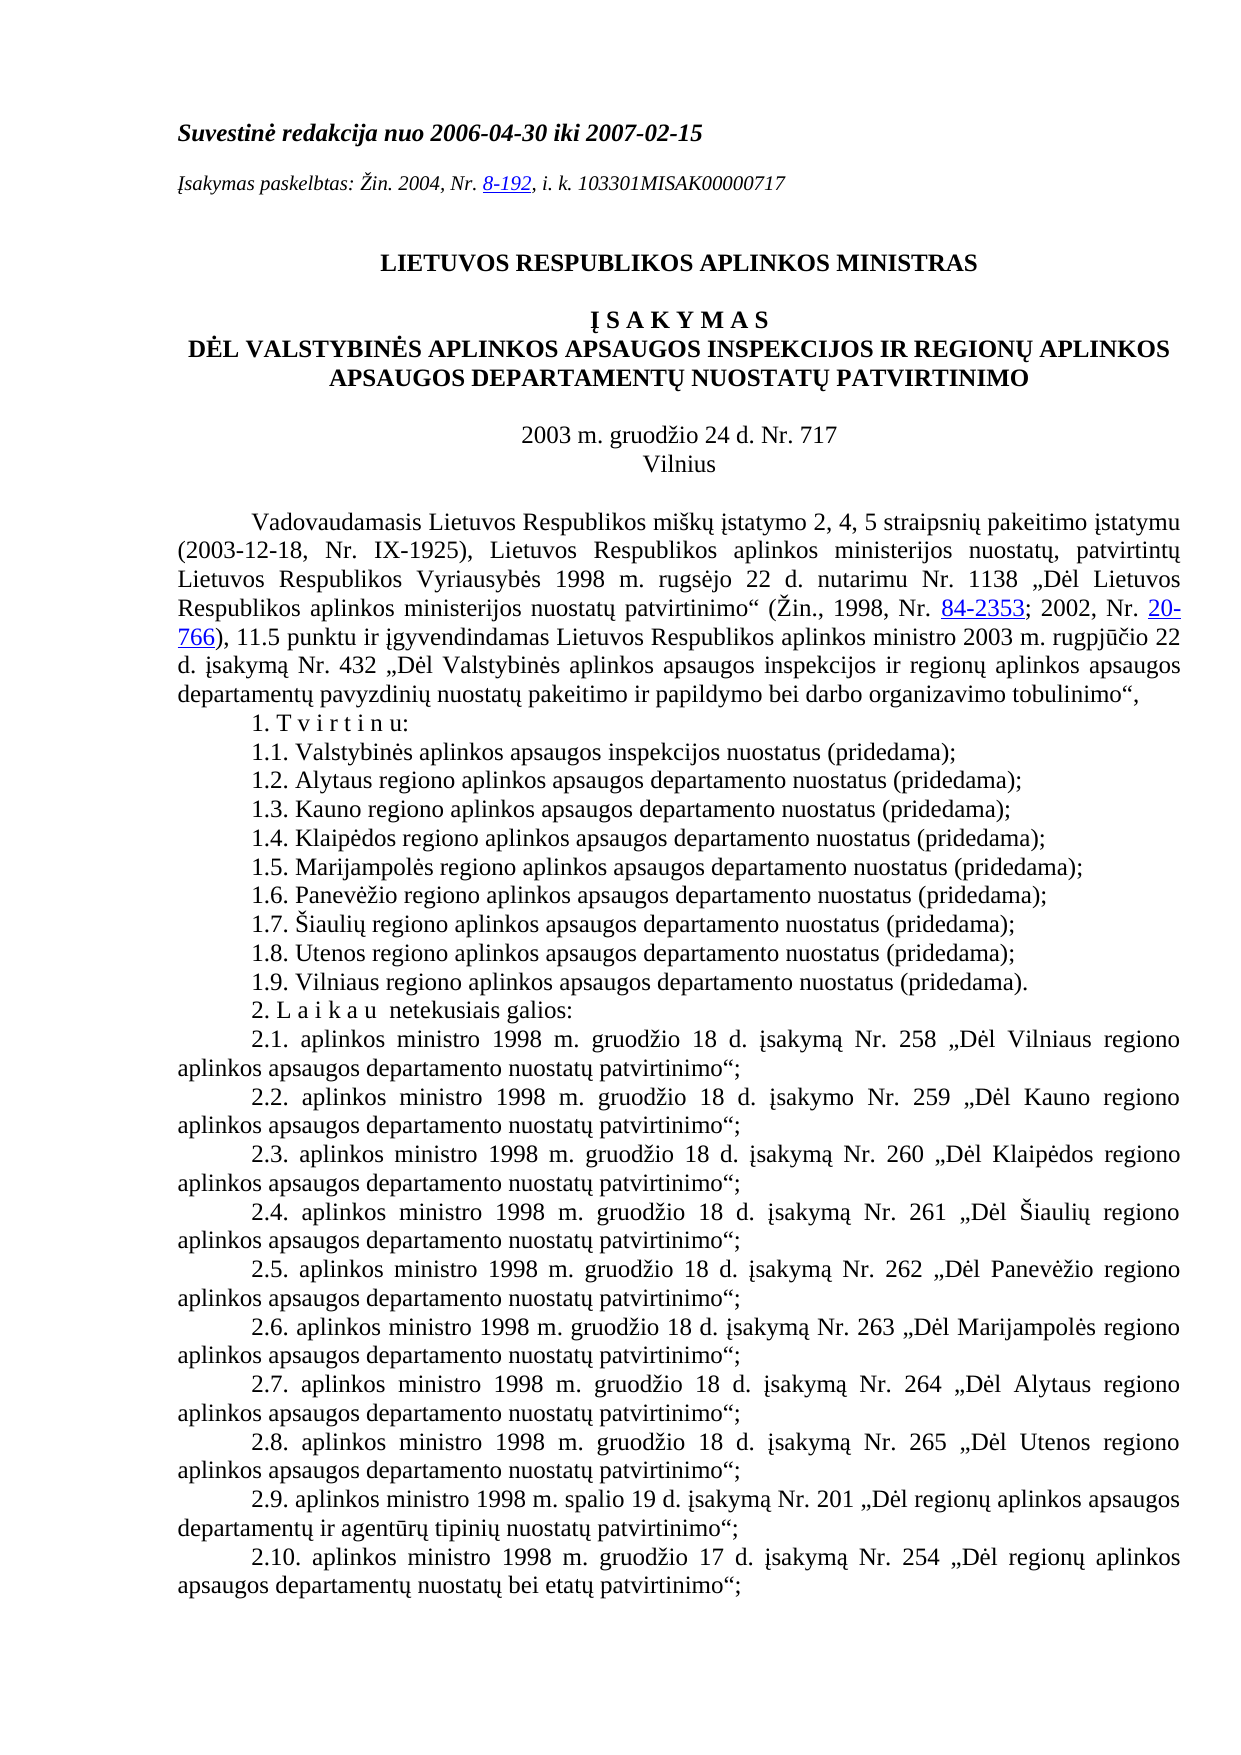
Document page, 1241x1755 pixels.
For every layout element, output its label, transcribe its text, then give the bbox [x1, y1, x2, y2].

text 1.5. Marijampolės regiono aplinkos apsaugos departamento nuostatus (pridedama); [177, 852, 1181, 880]
text Vadovaudamasis Lietuvos Respublikos miškų įstatymo 2, 4, 5 straipsnių pakeitimo įstatymu (2003-12-18, Nr. IX-1925), Lietuvos Respublikos aplinkos ministerijos nuostatų, patvirtintų Lietuvos Respublikos Vyriausybės 1998 m. rugsėjo 22 d. nutarimu Nr. 1138 „Dėl Lietuvos Respublikos aplinkos ministerijos nuostatų patvirtinimo“ (Žin., 1998, Nr. 84-2353; 2002, Nr. 20-766), 11.5 punktu ir įgyvendindamas Lietuvos Respublikos aplinkos ministro 2003 m. rugpjūčio 22 d. įsakymą Nr. 432 „Dėl Valstybinės aplinkos apsaugos inspekcijos ir regionų aplinkos apsaugos departamentų pavyzdinių nuostatų pakeitimo ir papildymo bei darbo organizavimo tobulinimo“, [177, 507, 1181, 708]
text 2.9. aplinkos ministro 1998 m. spalio 19 d. įsakymą Nr. 201 „Dėl regionų aplinkos apsaugos departamentų ir agentūrų tipinių nuostatų patvirtinimo“; [177, 1484, 1181, 1542]
text 2.3. aplinkos ministro 1998 m. gruodžio 18 d. įsakymą Nr. 260 „Dėl Klaipėdos regiono aplinkos apsaugos departamento nuostatų patvirtinimo“; [177, 1139, 1181, 1197]
text 2.10. aplinkos ministro 1998 m. gruodžio 17 d. įsakymą Nr. 254 „Dėl regionų aplinkos apsaugos departamentų nuostatų bei etatų patvirtinimo“; [177, 1542, 1181, 1599]
text 2.7. aplinkos ministro 1998 m. gruodžio 18 d. įsakymą Nr. 264 „Dėl Alytaus regiono aplinkos apsaugos departamento nuostatų patvirtinimo“; [177, 1369, 1181, 1427]
text 1.4. Klaipėdos regiono aplinkos apsaugos departamento nuostatus (pridedama); [177, 823, 1181, 852]
text 2.6. aplinkos ministro 1998 m. gruodžio 18 d. įsakymą Nr. 263 „Dėl Marijampolės regiono aplinkos apsaugos departamento nuostatų patvirtinimo“; [177, 1312, 1181, 1369]
text Suvestinė redakcija nuo 2006-04-30 iki 2007-02-15 [177, 118, 1181, 147]
text 2.2. aplinkos ministro 1998 m. gruodžio 18 d. įsakymo Nr. 259 „Dėl Kauno regiono aplinkos apsaugos departamento nuostatų patvirtinimo“; [177, 1082, 1181, 1139]
text 2.5. aplinkos ministro 1998 m. gruodžio 18 d. įsakymą Nr. 262 „Dėl Panevėžio regiono aplinkos apsaugos departamento nuostatų patvirtinimo“; [177, 1254, 1181, 1312]
text 2.4. aplinkos ministro 1998 m. gruodžio 18 d. įsakymą Nr. 261 „Dėl Šiaulių regiono aplinkos apsaugos departamento nuostatų patvirtinimo“; [177, 1197, 1181, 1254]
text 2.8. aplinkos ministro 1998 m. gruodžio 18 d. įsakymą Nr. 265 „Dėl Utenos regiono aplinkos apsaugos departamento nuostatų patvirtinimo“; [177, 1427, 1181, 1484]
text 1.9. Vilniaus regiono aplinkos apsaugos departamento nuostatus (pridedama). [177, 967, 1181, 995]
text 1.6. Panevėžio regiono aplinkos apsaugos departamento nuostatus (pridedama); [177, 880, 1181, 909]
text DĖL VALSTYBINĖS APLINKOS APSAUGOS INSPEKCIJOS IR REGIONŲ APLINKOS APSAUGOS DEPARTAMENTŲ NUOSTATŲ PATVIRTINIMO [177, 334, 1181, 392]
text LIETUVOS RESPUBLIKOS APLINKOS MINISTRAS [177, 248, 1181, 277]
text 1.1. Valstybinės aplinkos apsaugos inspekcijos nuostatus (pridedama); [177, 737, 1181, 765]
text Vilnius [177, 449, 1181, 478]
text 1.7. Šiaulių regiono aplinkos apsaugos departamento nuostatus (pridedama); [177, 909, 1181, 938]
text 1. Tvirtinu: [177, 708, 1181, 737]
text 2. Laikau netekusiais galios: [177, 995, 1181, 1024]
text 1.2. Alytaus regiono aplinkos apsaugos departamento nuostatus (pridedama); [177, 765, 1181, 794]
text 2.1. aplinkos ministro 1998 m. gruodžio 18 d. įsakymą Nr. 258 „Dėl Vilniaus regiono aplinkos apsaugos departamento nuostatų patvirtinimo“; [177, 1024, 1181, 1082]
text Įsakymas paskelbtas: Žin. 2004, Nr. 8-192, i. k. 103301MISAK00000717 [177, 171, 1181, 195]
text 1.3. Kauno regiono aplinkos apsaugos departamento nuostatus (pridedama); [177, 794, 1181, 823]
text 1.8. Utenos regiono aplinkos apsaugos departamento nuostatus (pridedama); [177, 938, 1181, 967]
text Į S A K Y M A S [177, 305, 1181, 334]
text 2003 m. gruodžio 24 d. Nr. 717 [177, 420, 1181, 449]
